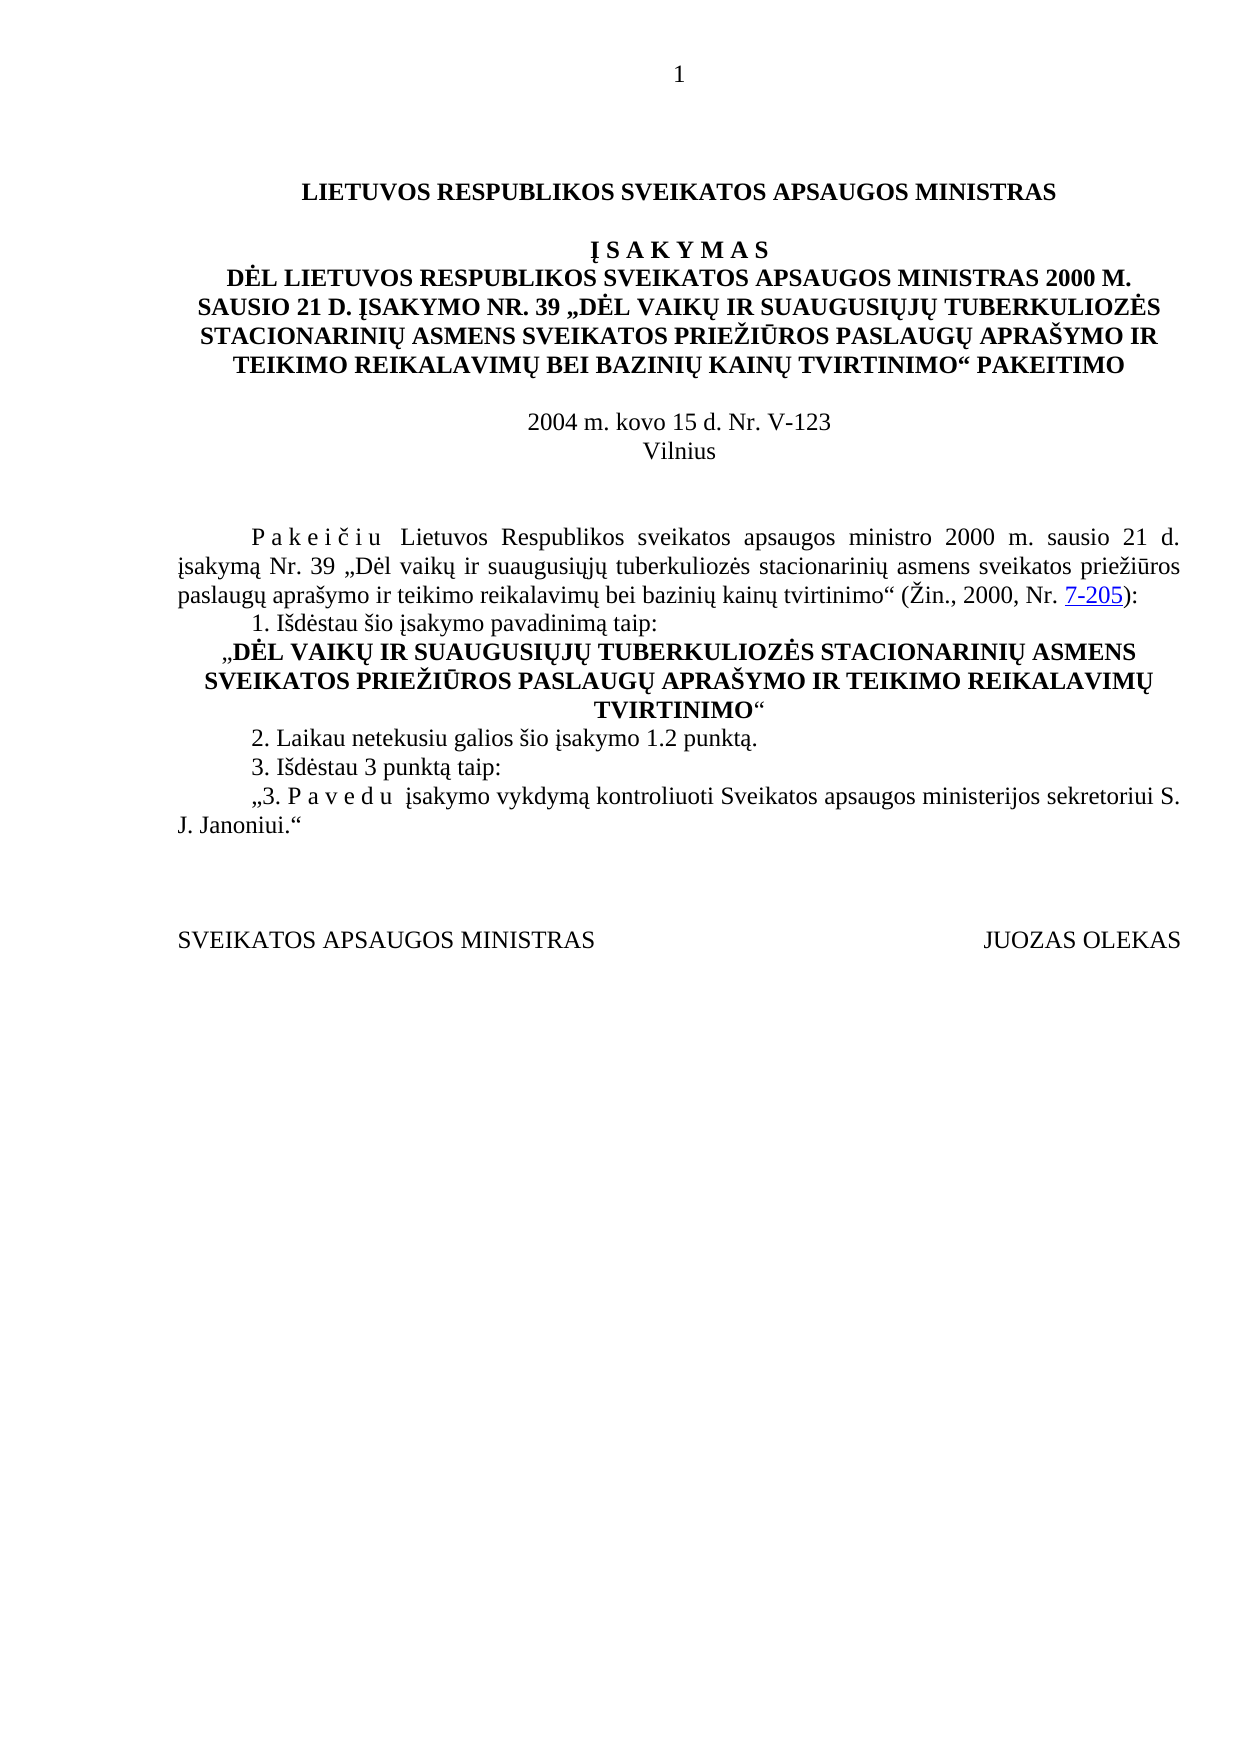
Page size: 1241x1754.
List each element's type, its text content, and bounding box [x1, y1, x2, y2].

text Į S A K Y M A S [177, 235, 1181, 263]
text 3. Išdėstau 3 punktą taip: [177, 752, 1181, 781]
text 2004 m. kovo 15 d. Nr. V-123 [177, 407, 1181, 436]
text SVEIKATOS APSAUGOS MINISTRAS JUOZAS OLEKAS [177, 925, 1181, 953]
text 2. Laikau netekusiu galios šio įsakymo 1.2 punktą. [177, 723, 1181, 752]
text Pakeičiu Lietuvos Respublikos sveikatos apsaugos ministro 2000 m. sausio 21 d. įsakymą Nr. 39 „Dėl vaikų ir suaugusiųjų tuberkuliozės stacionarinių asmens sveikatos priežiūros paslaugų aprašymo ir teikimo reikalavimų bei bazinių kainų tvirtinimo“ (Žin., 2000, Nr. 7-205): [177, 522, 1181, 608]
text DĖL LIETUVOS RESPUBLIKOS SVEIKATOS APSAUGOS MINISTRAS 2000 M. SAUSIO 21 D. ĮSAKYMO NR. 39 „DĖL VAIKŲ IR SUAUGUSIŲJŲ TUBERKULIOZĖS STACIONARINIŲ ASMENS SVEIKATOS PRIEŽIŪROS PASLAUGŲ APRAŠYMO IR TEIKIMO REIKALAVIMŲ BEI BAZINIŲ KAINŲ TVIRTINIMO“ PAKEITIMO [177, 263, 1181, 378]
text „3. Pavedu įsakymo vykdymą kontroliuoti Sveikatos apsaugos ministerijos sekretoriui S. J. Janoniui.“ [177, 781, 1181, 838]
text 1. Išdėstau šio įsakymo pavadinimą taip: [177, 608, 1181, 637]
text LIETUVOS RESPUBLIKOS SVEIKATOS APSAUGOS MINISTRAS [177, 177, 1181, 206]
text Vilnius [177, 436, 1181, 465]
text „DĖL VAIKŲ IR SUAUGUSIŲJŲ TUBERKULIOZĖS STACIONARINIŲ ASMENS SVEIKATOS PRIEŽIŪROS PASLAUGŲ APRAŠYMO IR TEIKIMO REIKALAVIMŲ TVIRTINIMO“ [177, 637, 1181, 723]
